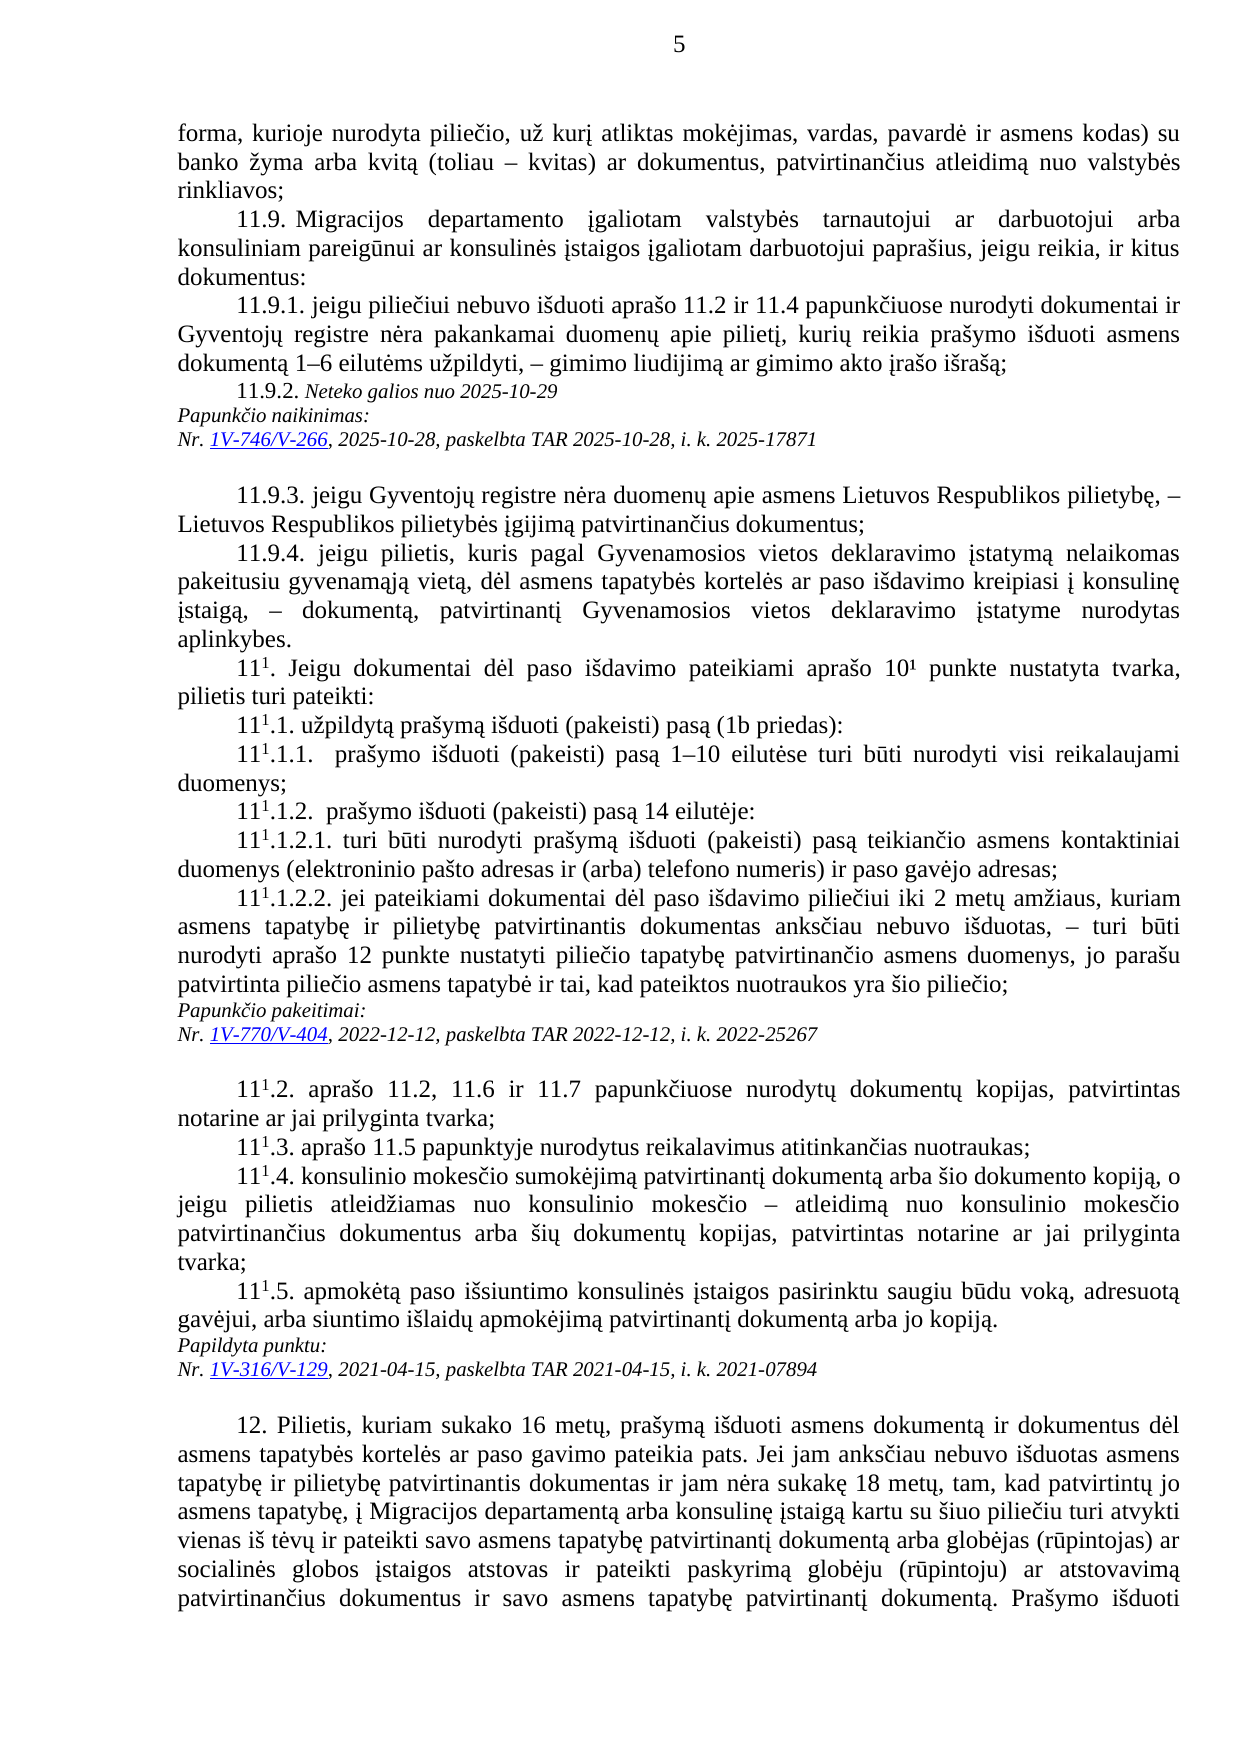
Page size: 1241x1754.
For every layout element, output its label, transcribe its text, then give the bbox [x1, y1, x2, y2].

text 11.9.4. jeigu pilietis, kuris pagal Gyvenamosios vietos deklaravimo įstatymą nelaikomas pakeitusiu gyvenamąją vietą, dėl asmens tapatybės kortelės ar paso išdavimo kreipiasi į konsulinę įstaigą, – dokumentą, patvirtinantį Gyvenamosios vietos deklaravimo įstatyme nurodytas aplinkybes. [177, 538, 1181, 653]
text 11.9. Migracijos departamento įgaliotam valstybės tarnautojui ar darbuotojui arba konsuliniam pareigūnui ar konsulinės įstaigos įgaliotam darbuotojui paprašius, jeigu reikia, ir kitus dokumentus: [177, 204, 1181, 291]
text Papildyta punktu: [177, 1333, 1181, 1357]
text 111.4. konsulinio mokesčio sumokėjimą patvirtinantį dokumentą arba šio dokumento kopiją, o jeigu pilietis atleidžiamas nuo konsulinio mokesčio – atleidimą nuo konsulinio mokesčio patvirtinančius dokumentus arba šių dokumentų kopijas, patvirtintas notarine ar jai prilyginta tvarka; [177, 1161, 1181, 1276]
text 11.9.2. Neteko galios nuo 2025-10-29 [177, 377, 1181, 403]
text 111.1.2.2. jei pateikiami dokumentai dėl paso išdavimo piliečiui iki 2 metų amžiaus, kuriam asmens tapatybę ir pilietybę patvirtinantis dokumentas anksčiau nebuvo išduotas, – turi būti nurodyti aprašo 12 punkte nustatyti piliečio tapatybę patvirtinančio asmens duomenys, jo parašu patvirtinta piliečio asmens tapatybė ir tai, kad pateiktos nuotraukos yra šio piliečio; [177, 883, 1181, 998]
text 111.3. aprašo 11.5 papunktyje nurodytus reikalavimus atitinkančias nuotraukas; [177, 1132, 1181, 1161]
text 111.2. aprašo 11.2, 11.6 ir 11.7 papunkčiuose nurodytų dokumentų kopijas, patvirtintas notarine ar jai prilyginta tvarka; [177, 1074, 1181, 1132]
text 12. Pilietis, kuriam sukako 16 metų, prašymą išduoti asmens dokumentą ir dokumentus dėl asmens tapatybės kortelės ar paso gavimo pateikia pats. Jei jam anksčiau nebuvo išduotas asmens tapatybę ir pilietybę patvirtinantis dokumentas ir jam nėra sukakę 18 metų, tam, kad patvirtintų jo asmens tapatybę, į Migracijos departamentą arba konsulinę įstaigą kartu su šiuo piliečiu turi atvykti vienas iš tėvų ir pateikti savo asmens tapatybę patvirtinantį dokumentą arba globėjas (rūpintojas) ar socialinės globos įstaigos atstovas ir pateikti paskyrimą globėju (rūpintoju) ar atstovavimą patvirtinančius dokumentus ir savo asmens tapatybę patvirtinantį dokumentą. Prašymo išduoti [177, 1410, 1181, 1611]
text 11.9.3. jeigu Gyventojų registre nėra duomenų apie asmens Lietuvos Respublikos pilietybę, – Lietuvos Respublikos pilietybės įgijimą patvirtinančius dokumentus; [177, 480, 1181, 538]
text 11.9.1. jeigu piliečiui nebuvo išduoti aprašo 11.2 ir 11.4 papunkčiuose nurodyti dokumentai ir Gyventojų registre nėra pakankamai duomenų apie pilietį, kurių reikia prašymo išduoti asmens dokumentą 1–6 eilutėms užpildyti, – gimimo liudijimą ar gimimo akto įrašo išrašą; [177, 291, 1181, 377]
text Nr. 1V-316/V-129, 2021-04-15, paskelbta TAR 2021-04-15, i. k. 2021-07894 [177, 1357, 1181, 1381]
text Nr. 1V-746/V-266, 2025-10-28, paskelbta TAR 2025-10-28, i. k. 2025-17871 [177, 427, 1181, 451]
text 111.1.1. prašymo išduoti (pakeisti) pasą 1–10 eilutėse turi būti nurodyti visi reikalaujami duomenys; [177, 739, 1181, 796]
text 111. Jeigu dokumentai dėl paso išdavimo pateikiami aprašo 10¹ punkte nustatyta tvarka, pilietis turi pateikti: [177, 653, 1181, 710]
text 111.5. apmokėtą paso išsiuntimo konsulinės įstaigos pasirinktu saugiu būdu voką, adresuotą gavėjui, arba siuntimo išlaidų apmokėjimą patvirtinantį dokumentą arba jo kopiją. [177, 1276, 1181, 1333]
text Nr. 1V-770/V-404, 2022-12-12, paskelbta TAR 2022-12-12, i. k. 2022-25267 [177, 1022, 1181, 1046]
text 111.1. užpildytą prašymą išduoti (pakeisti) pasą (1b priedas): [177, 710, 1181, 739]
text 111.1.2. prašymo išduoti (pakeisti) pasą 14 eilutėje: [177, 796, 1181, 825]
text forma, kurioje nurodyta piliečio, už kurį atliktas mokėjimas, vardas, pavardė ir asmens kodas) su banko žyma arba kvitą (toliau – kvitas) ar dokumentus, patvirtinančius atleidimą nuo valstybės rinkliavos; [177, 118, 1181, 204]
text Papunkčio naikinimas: [177, 403, 1181, 427]
text Papunkčio pakeitimai: [177, 998, 1181, 1022]
text 111.1.2.1. turi būti nurodyti prašymą išduoti (pakeisti) pasą teikiančio asmens kontaktiniai duomenys (elektroninio pašto adresas ir (arba) telefono numeris) ir paso gavėjo adresas; [177, 825, 1181, 883]
